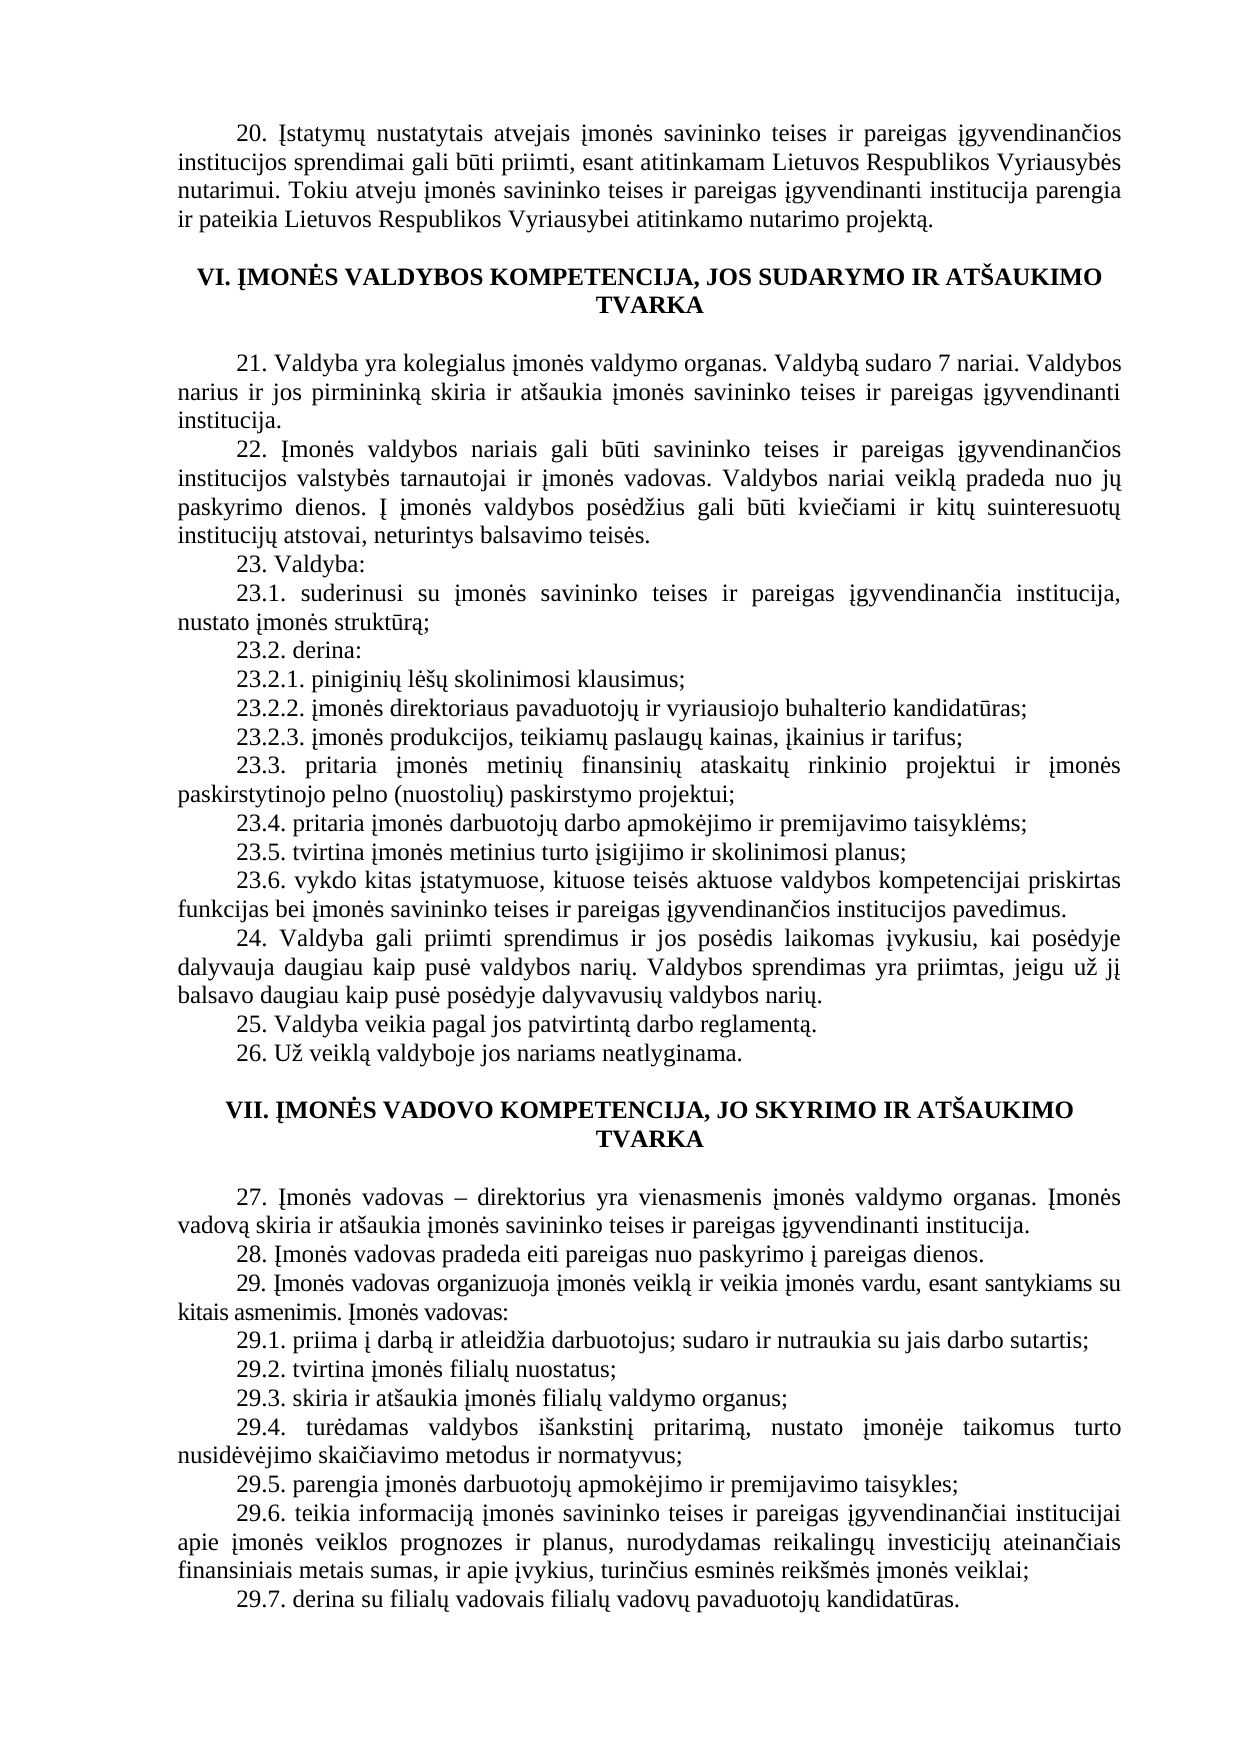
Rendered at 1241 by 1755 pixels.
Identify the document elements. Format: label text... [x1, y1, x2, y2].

text VI. ĮMONĖS VALDYBOS KOMPETENCIJA, JOS SUDARYMO IR ATŠAUKIMO TVARKA [177, 262, 1122, 319]
text 23.4. pritaria įmonės darbuotojų darbo apmokėjimo ir premijavimo taisyklėms; [177, 808, 1122, 837]
text 23.1. suderinusi su įmonės savininko teises ir pareigas įgyvendinančia institucija, nustato įmonės struktūrą; [177, 578, 1122, 636]
text 29.7. derina su filialų vadovais filialų vadovų pavaduotojų kandidatūras. [177, 1584, 1122, 1613]
text 23.3. pritaria įmonės metinių finansinių ataskaitų rinkinio projektui ir įmonės paskirstytinojo pelno (nuostolių) paskirstymo projektui; [177, 751, 1122, 808]
text 23. Valdyba: [177, 549, 1122, 578]
text 29.6. teikia informaciją įmonės savininko teises ir pareigas įgyvendinančiai institucijai apie įmonės veiklos prognozes ir planus, nurodydamas reikalingų investicijų ateinančiais finansiniais metais sumas, ir apie įvykius, turinčius esminės reikšmės įmonės veiklai; [177, 1498, 1122, 1584]
text 23.2. derina: [177, 636, 1122, 664]
text 29. Įmonės vadovas organizuoja įmonės veiklą ir veikia įmonės vardu, esant santykiams su kitais asmenimis. Įmonės vadovas: [177, 1268, 1122, 1326]
text 29.2. tvirtina įmonės filialų nuostatus; [177, 1354, 1122, 1383]
text 26. Už veiklą valdyboje jos nariams neatlyginama. [177, 1038, 1122, 1067]
text 22. Įmonės valdybos nariais gali būti savininko teises ir pareigas įgyvendinančios institucijos valstybės tarnautojai ir įmonės vadovas. Valdybos nariai veiklą pradeda nuo jų paskyrimo dienos. Į įmonės valdybos posėdžius gali būti kviečiami ir kitų suinteresuotų institucijų atstovai, neturintys balsavimo teisės. [177, 434, 1122, 549]
text 29.1. priima į darbą ir atleidžia darbuotojus; sudaro ir nutraukia su jais darbo sutartis; [177, 1326, 1122, 1354]
text 23.6. vykdo kitas įstatymuose, kituose teisės aktuose valdybos kompetencijai priskirtas funkcijas bei įmonės savininko teises ir pareigas įgyvendinančios institucijos pavedimus. [177, 866, 1122, 923]
text 29.4. turėdamas valdybos išankstinį pritarimą, nustato įmonėje taikomus turto nusidėvėjimo skaičiavimo metodus ir normatyvus; [177, 1412, 1122, 1469]
text 27. Įmonės vadovas – direktorius yra vienasmenis įmonės valdymo organas. Įmonės vadovą skiria ir atšaukia įmonės savininko teises ir pareigas įgyvendinanti institucija. [177, 1182, 1122, 1239]
text 23.5. tvirtina įmonės metinius turto įsigijimo ir skolinimosi planus; [177, 837, 1122, 866]
text 25. Valdyba veikia pagal jos patvirtintą darbo reglamentą. [177, 1009, 1122, 1038]
text 23.2.2. įmonės direktoriaus pavaduotojų ir vyriausiojo buhalterio kandidatūras; [177, 693, 1122, 722]
text 23.2.1. piniginių lėšų skolinimosi klausimus; [177, 664, 1122, 693]
text 21. Valdyba yra kolegialus įmonės valdymo organas. Valdybą sudaro 7 nariai. Valdybos narius ir jos pirmininką skiria ir atšaukia įmonės savininko teises ir pareigas įgyvendinanti institucija. [177, 348, 1122, 434]
text 29.5. parengia įmonės darbuotojų apmokėjimo ir premijavimo taisykles; [177, 1469, 1122, 1498]
text 24. Valdyba gali priimti sprendimus ir jos posėdis laikomas įvykusiu, kai posėdyje dalyvauja daugiau kaip pusė valdybos narių. Valdybos sprendimas yra priimtas, jeigu už jį balsavo daugiau kaip pusė posėdyje dalyvavusių valdybos narių. [177, 923, 1122, 1009]
text 29.3. skiria ir atšaukia įmonės filialų valdymo organus; [177, 1383, 1122, 1412]
text 23.2.3. įmonės produkcijos, teikiamų paslaugų kainas, įkainius ir tarifus; [177, 722, 1122, 751]
text VII. ĮMONĖS VADOVO KOMPETENCIJA, JO SKYRIMO IR ATŠAUKIMO TVARKA [177, 1096, 1122, 1153]
text 20. Įstatymų nustatytais atvejais įmonės savininko teises ir pareigas įgyvendinančios institucijos sprendimai gali būti priimti, esant atitinkamam Lietuvos Respublikos Vyriausybės nutarimui. Tokiu atveju įmonės savininko teises ir pareigas įgyvendinanti institucija parengia ir pateikia Lietuvos Respublikos Vyriausybei atitinkamo nutarimo projektą. [177, 118, 1122, 233]
text 28. Įmonės vadovas pradeda eiti pareigas nuo paskyrimo į pareigas dienos. [177, 1239, 1122, 1268]
